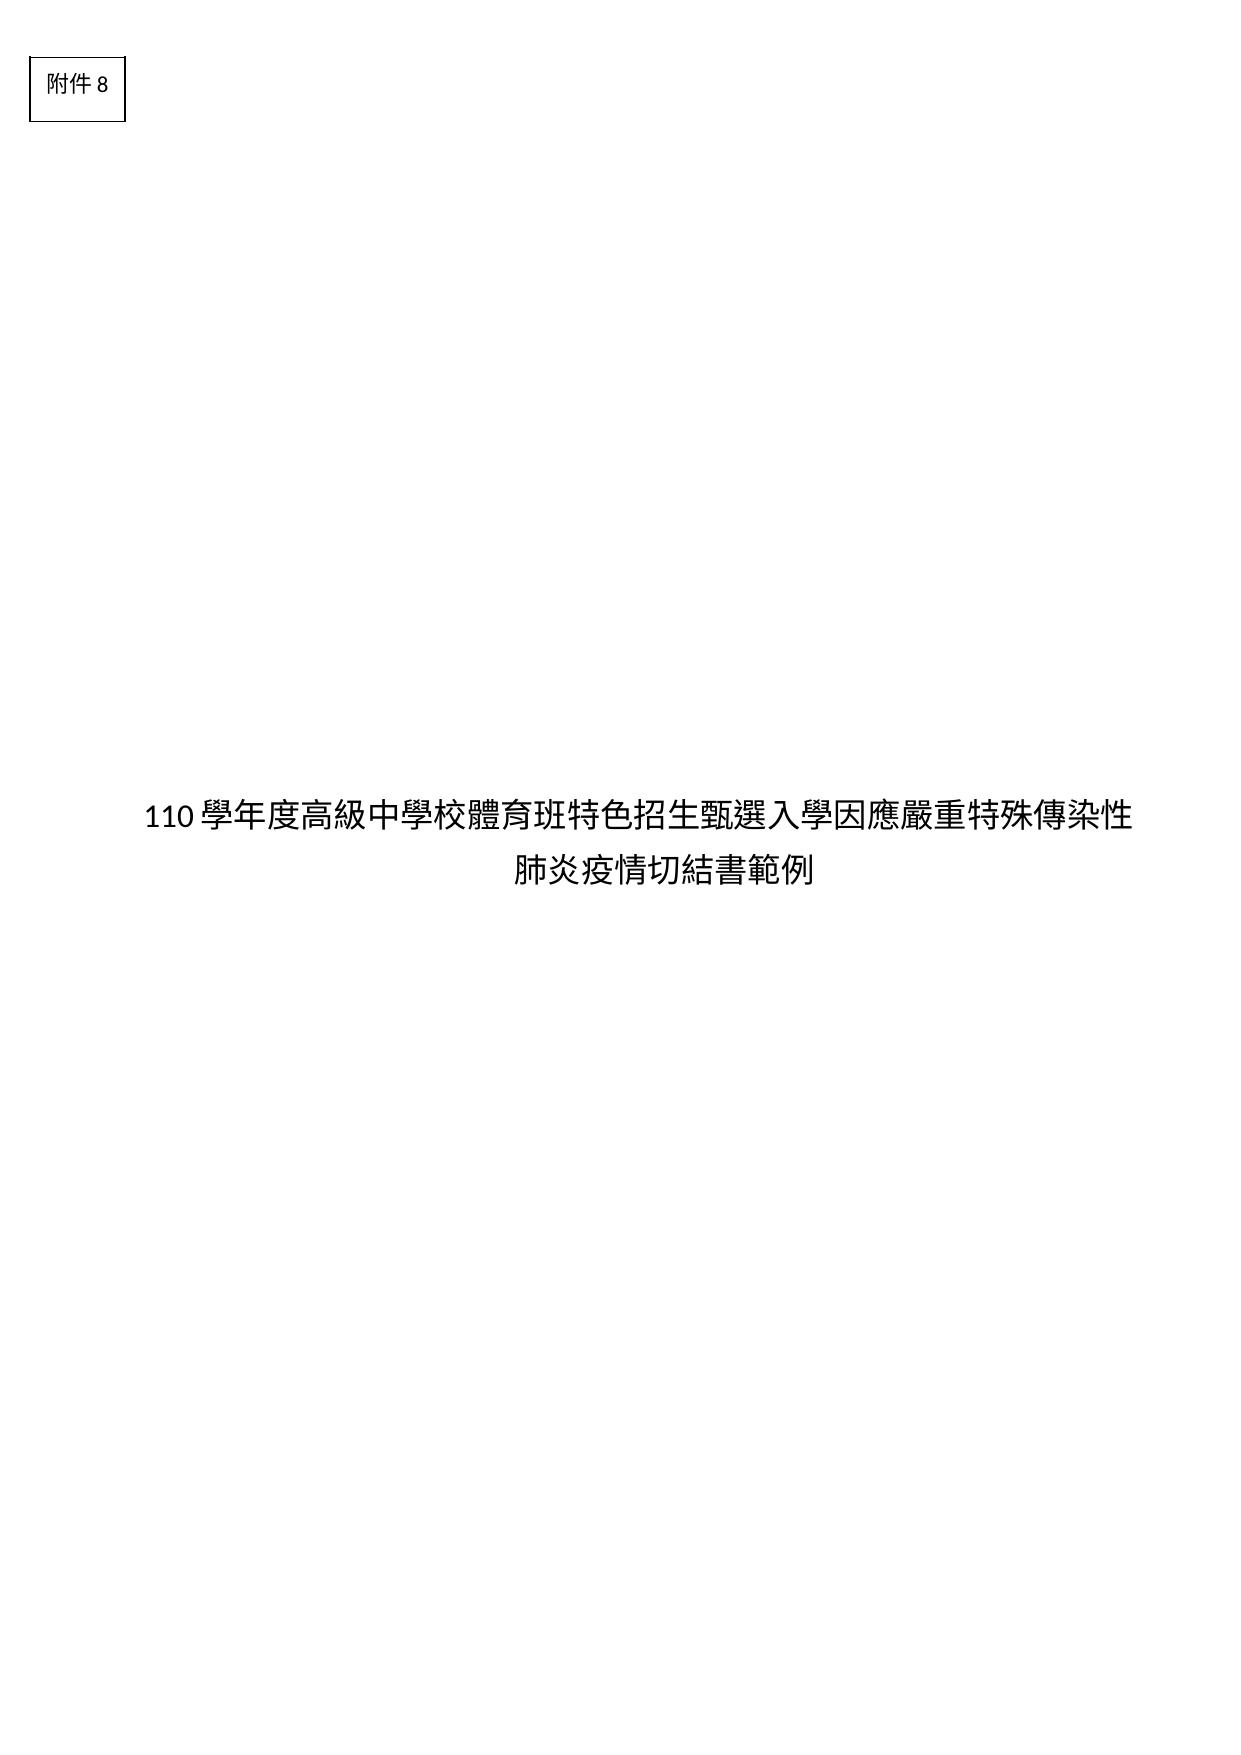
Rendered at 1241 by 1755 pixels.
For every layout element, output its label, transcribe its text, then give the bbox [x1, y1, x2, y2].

text [31, 58, 124, 121]
text 附件8 [45, 65, 109, 99]
text 110學年度高級中學校體育班特色招生甄選入學因應嚴重特殊傳染性肺炎疫情切結書範例 [138, 788, 1138, 892]
